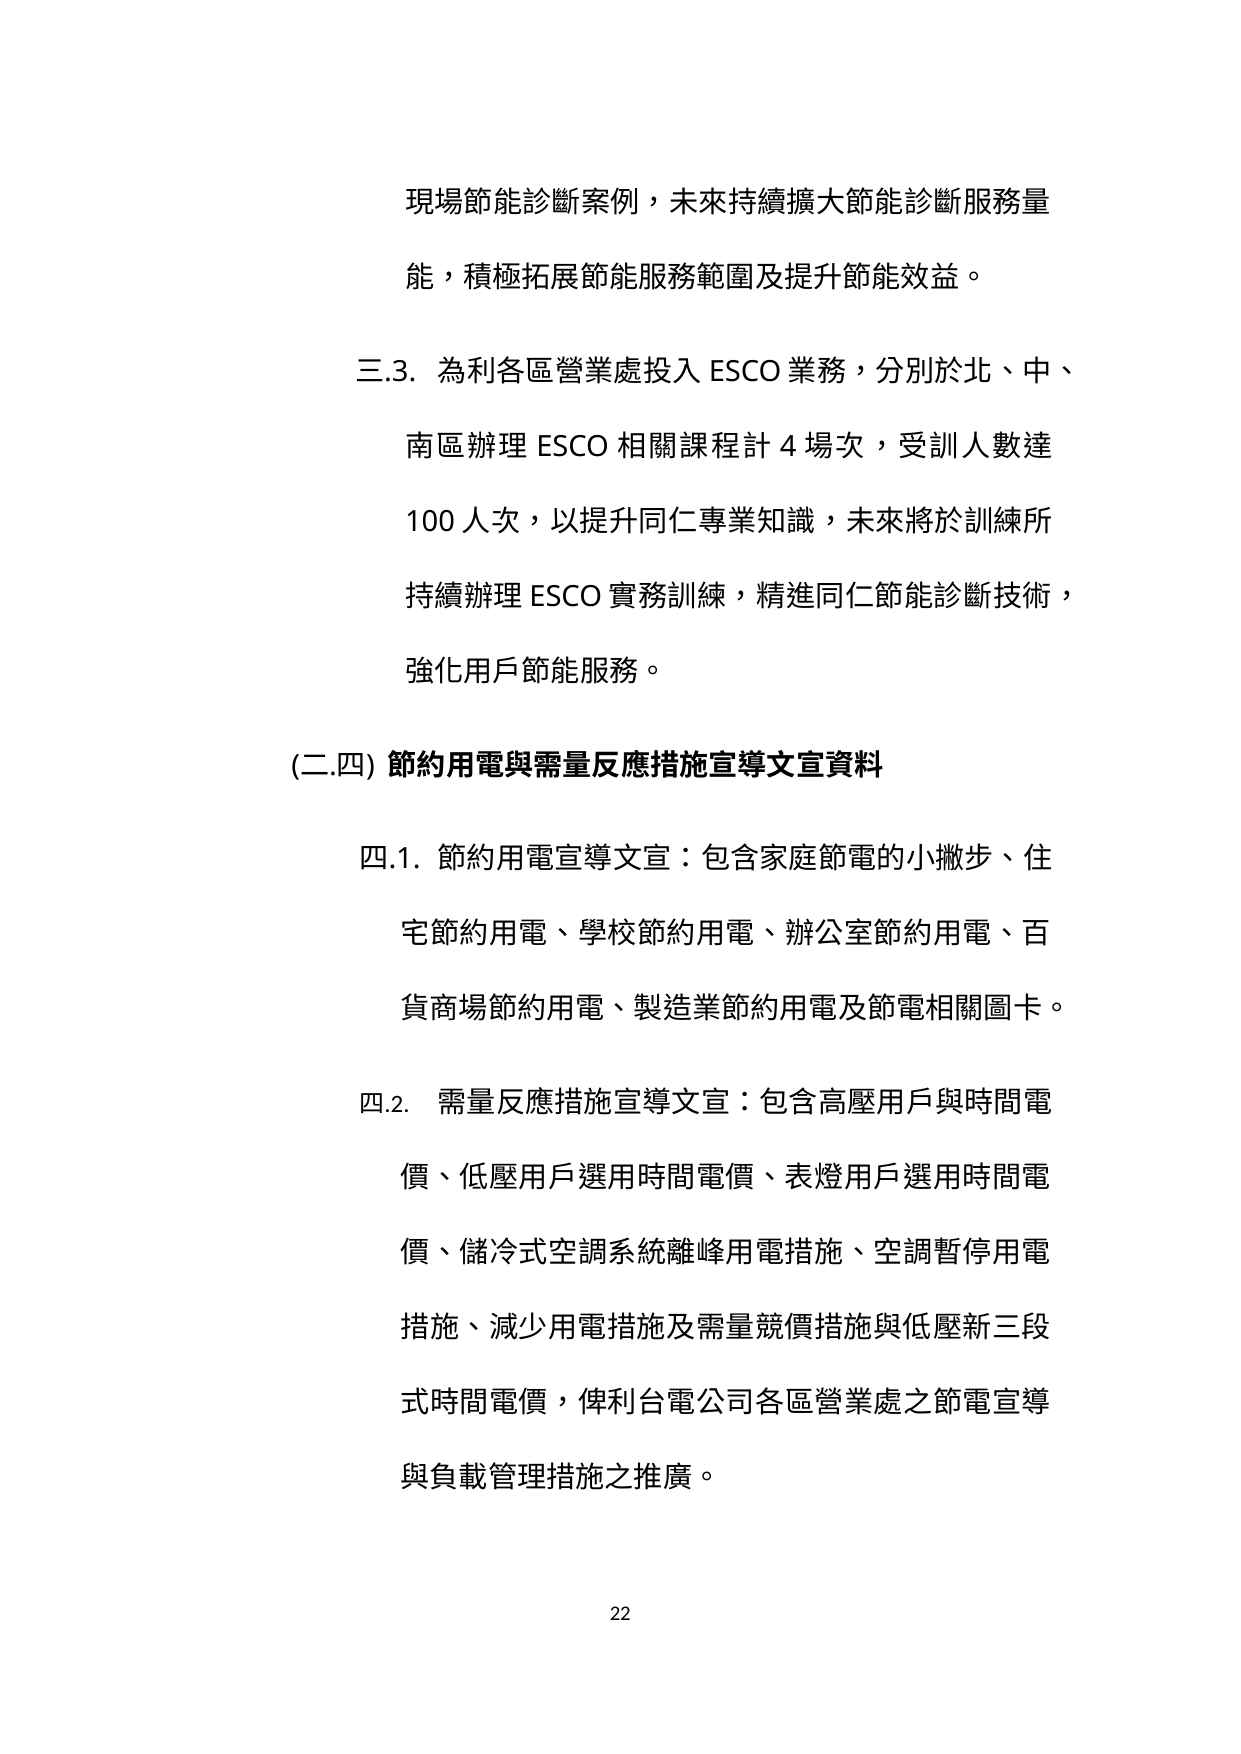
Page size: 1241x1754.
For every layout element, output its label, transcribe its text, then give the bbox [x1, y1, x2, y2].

list 節約用電與需量反應措施宣導文宣資料 [291, 725, 1053, 800]
list 節約用電宣導文宣：包含家庭節電的小撇步、住宅節約用電、學校節約用電、辦公室節約用電、百貨商場節約用電、製造業節約用電及節電相關圖卡。 [359, 819, 1053, 1044]
list 台電公司於北、中、南3處成立節能診斷中心(台北西區營業處、台中區營業處、高雄區營業處)，由節能技術服務專員以專業量測儀器(如電力分析儀、多功能分析儀及超音波流量器等)投入企業、機關及學校等用戶之主要耗能設備(如照明、空調及空壓等)節能診斷工作，為用戶量身訂做節能改善建議報告，以作為日後用戶汰換高效率耗能設備之重要參考依據，經統計110年計完成共121件現場節能診斷案例，未來持續擴大節能診斷服務量能，積極拓展節能服務範圍及提升節能效益。 [355, 162, 1053, 312]
list 需量反應措施宣導文宣：包含高壓用戶與時間電價、低壓用戶選用時間電價、表燈用戶選用時間電價、儲冷式空調系統離峰用電措施、空調暫停用電措施、減少用電措施及需量競價措施與低壓新三段式時間電價，俾利台電公司各區營業處之節電宣導與負載管理措施之推廣。 [359, 1062, 1053, 1512]
list 為利各區營業處投入ESCO業務，分別於北、中、南區辦理ESCO相關課程計4場次，受訓人數達100人次，以提升同仁專業知識，未來將於訓練所持續辦理ESCO實務訓練，精進同仁節能診斷技術，強化用戶節能服務。 [355, 331, 1053, 706]
